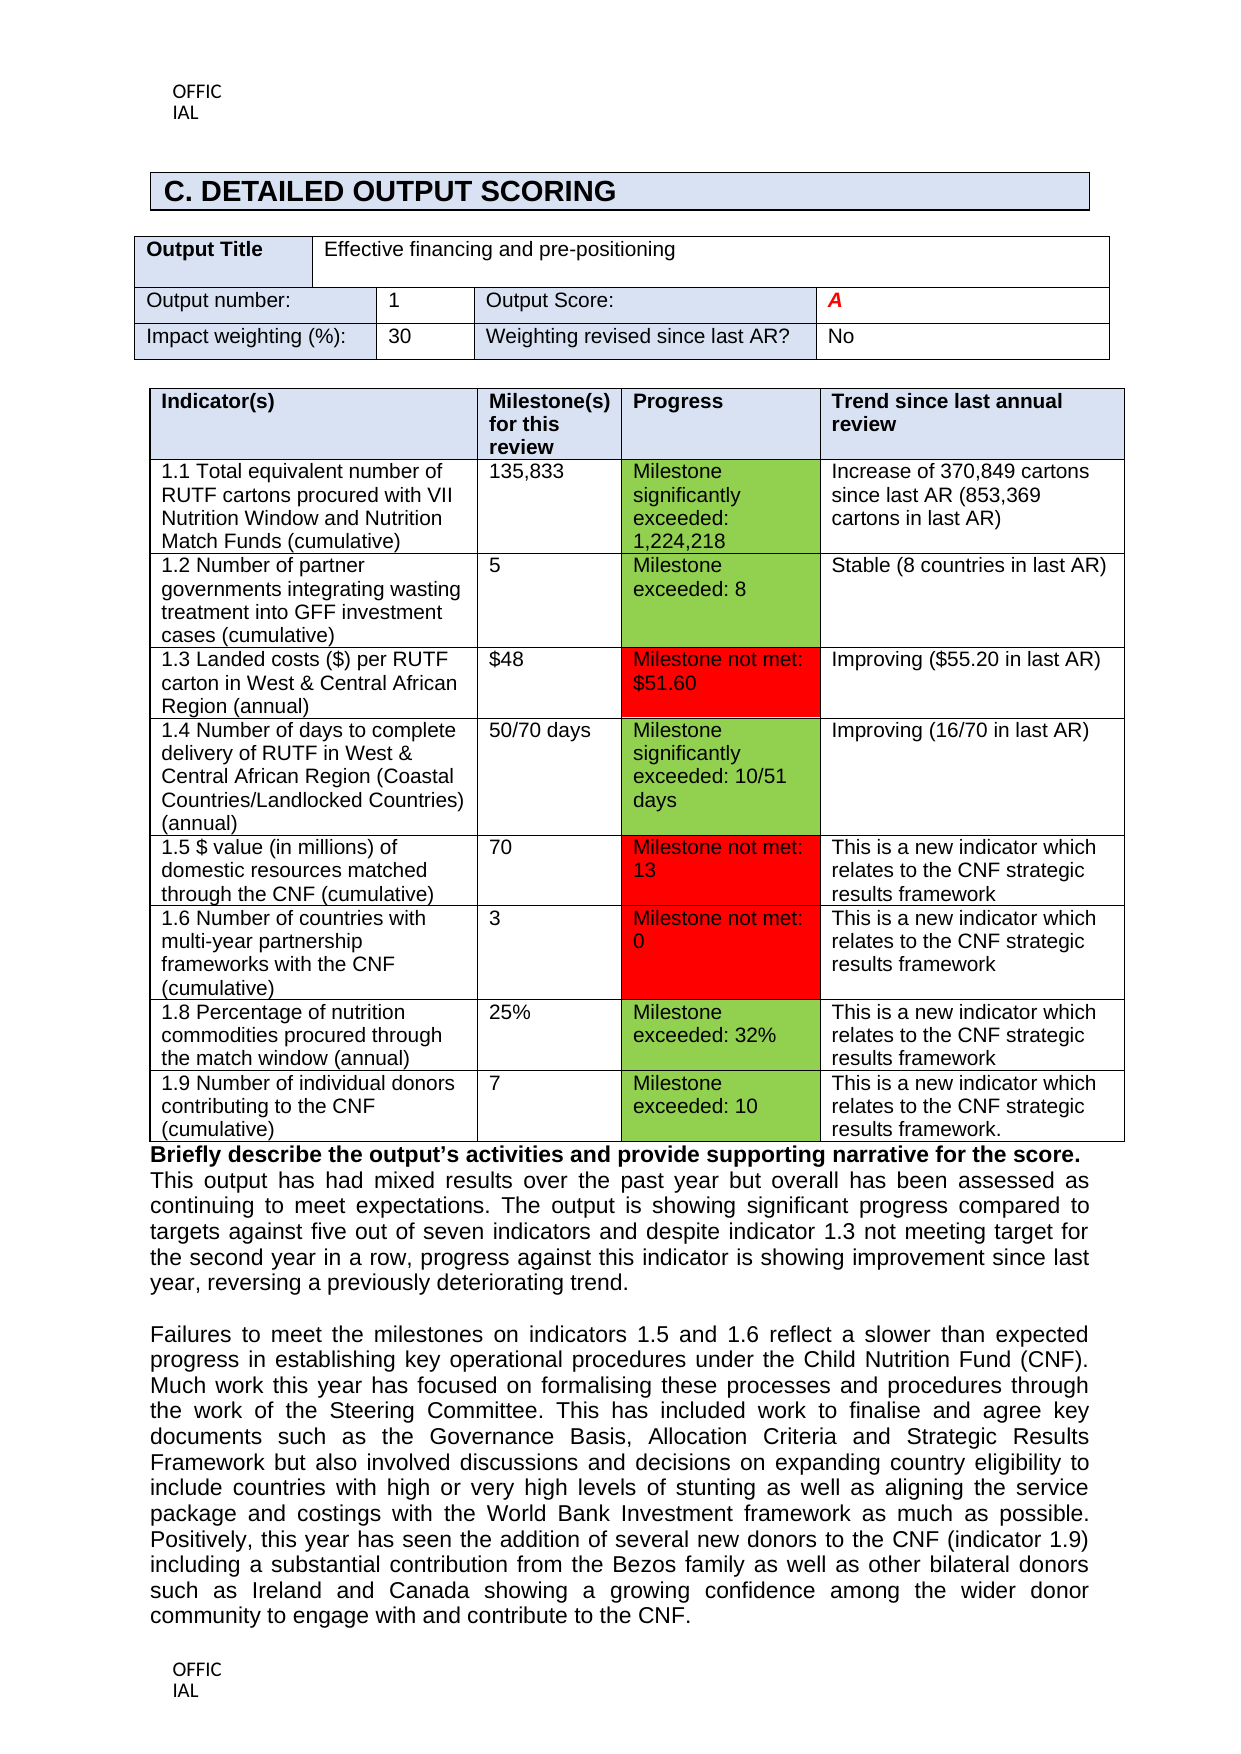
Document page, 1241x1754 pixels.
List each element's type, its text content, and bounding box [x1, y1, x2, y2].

table_cell 1.3 Landed costs ($) per RUTF carton in West & Central African Region (annual) [151, 648, 477, 717]
text Briefly describe the output’s activities and provide supporting narrative for the score. [150, 1142, 1090, 1167]
table_cell 5 [478, 554, 621, 647]
table_cell 1.8 Percentage of nutrition commodities procured through the match window (annual) [151, 1000, 477, 1070]
table_header Effective financing and pre-positioning [313, 237, 1109, 287]
text Failures to meet the milestones on indicators 1.5 and 1.6 reflect a slower than expected progress in establishing key operational procedures under the Child Nutrition Fund (CNF). Much work this year has focused on formalising these processes and procedures through the work of the Steering Committee. This has included work to finalise and agree key documents such as the Governance Basis, Allocation Criteria and Strategic Results Framework but also involved discussions and decisions on expanding country eligibility to include countries with high or very high levels of stunting as well as aligning the service package and costings with the World Bank Investment framework as much as possible. Positively, this year has seen the addition of several new donors to the CNF (indicator 1.9) including a substantial contribution from the Bezos family as well as other bilateral donors such as Ireland and Canada showing a growing confidence among the wider donor community to engage with and contribute to the CNF. [150, 1321, 1090, 1629]
table_cell Milestone significantly exceeded: 1,224,218 [622, 460, 820, 553]
table_cell 1 [377, 288, 474, 323]
table_cell 1.4 Number of days to complete delivery of RUTF in West & Central African Region (Coastal Countries/Landlocked Countries) (annual) [151, 719, 477, 835]
table_cell 135,833 [478, 460, 621, 553]
table_header Progress [622, 389, 820, 459]
table_cell 3 [478, 906, 621, 999]
table_cell Output Score: [475, 288, 816, 323]
table_cell Milestone exceeded: 10 [622, 1071, 820, 1141]
table_cell Stable (8 countries in last AR) [821, 554, 1124, 647]
table_cell Milestone exceeded: 32% [622, 1000, 820, 1070]
table_cell 1.1 Total equivalent number of RUTF cartons procured with VII Nutrition Window and Nutrition Match Funds (cumulative) [151, 460, 477, 553]
table_cell 1.9 Number of individual donors contributing to the CNF (cumulative) [151, 1071, 477, 1141]
table_cell 50/70 days [478, 719, 621, 835]
table_cell $48 [478, 648, 621, 717]
text This output has had mixed results over the past year but overall has been assessed as continuing to meet expectations. The output is showing significant progress compared to targets against five out of seven indicators and despite indicator 1.3 not meeting target for the second year in a row, progress against this indicator is showing improvement since last year, reversing a previously deteriorating trend. [150, 1167, 1090, 1296]
table_cell Impact weighting (%): [135, 324, 376, 359]
table_cell 1.2 Number of partner governments integrating wasting treatment into GFF investment cases (cumulative) [151, 554, 477, 647]
table_cell 70 [478, 836, 621, 905]
table_cell 30 [377, 324, 474, 359]
table_cell Increase of 370,849 cartons since last AR (853,369 cartons in last AR) [821, 460, 1124, 553]
table_cell 1.6 Number of countries with multi-year partnership frameworks with the CNF (cumulative) [151, 906, 477, 999]
table_cell 25% [478, 1000, 621, 1070]
table_cell Improving ($55.20 in last AR) [821, 648, 1124, 717]
table_cell This is a new indicator which relates to the CNF strategic results framework. [821, 1071, 1124, 1141]
table_header Output Title [135, 237, 312, 287]
table_cell A [817, 288, 1109, 323]
table_cell Improving (16/70 in last AR) [821, 719, 1124, 835]
table_cell 1.5 $ value (in millions) of domestic resources matched through the CNF (cumulative) [151, 836, 477, 905]
table_cell Milestone exceeded: 8 [622, 554, 820, 647]
table_cell This is a new indicator which relates to the CNF strategic results framework [821, 906, 1124, 999]
table_header Indicator(s) [151, 389, 477, 459]
table_cell Output number: [135, 288, 376, 323]
table_cell This is a new indicator which relates to the CNF strategic results framework [821, 1000, 1124, 1070]
table_cell 7 [478, 1071, 621, 1141]
table_cell This is a new indicator which relates to the CNF strategic results framework [821, 836, 1124, 905]
table_cell Weighting revised since last AR? [475, 324, 816, 359]
table_cell No [817, 324, 1109, 359]
table_cell Milestone not met: 0 [622, 906, 820, 999]
table_cell Milestone not met: $51.60 [622, 648, 820, 717]
table_header Milestone(s) for this review [478, 389, 621, 459]
table_cell Milestone significantly exceeded: 10/51 days [622, 719, 820, 835]
table_cell Milestone not met: 13 [622, 836, 820, 905]
table_header Trend since last annual review [821, 389, 1124, 459]
subtitle C. DETAILED OUTPUT SCORING [151, 173, 1089, 209]
